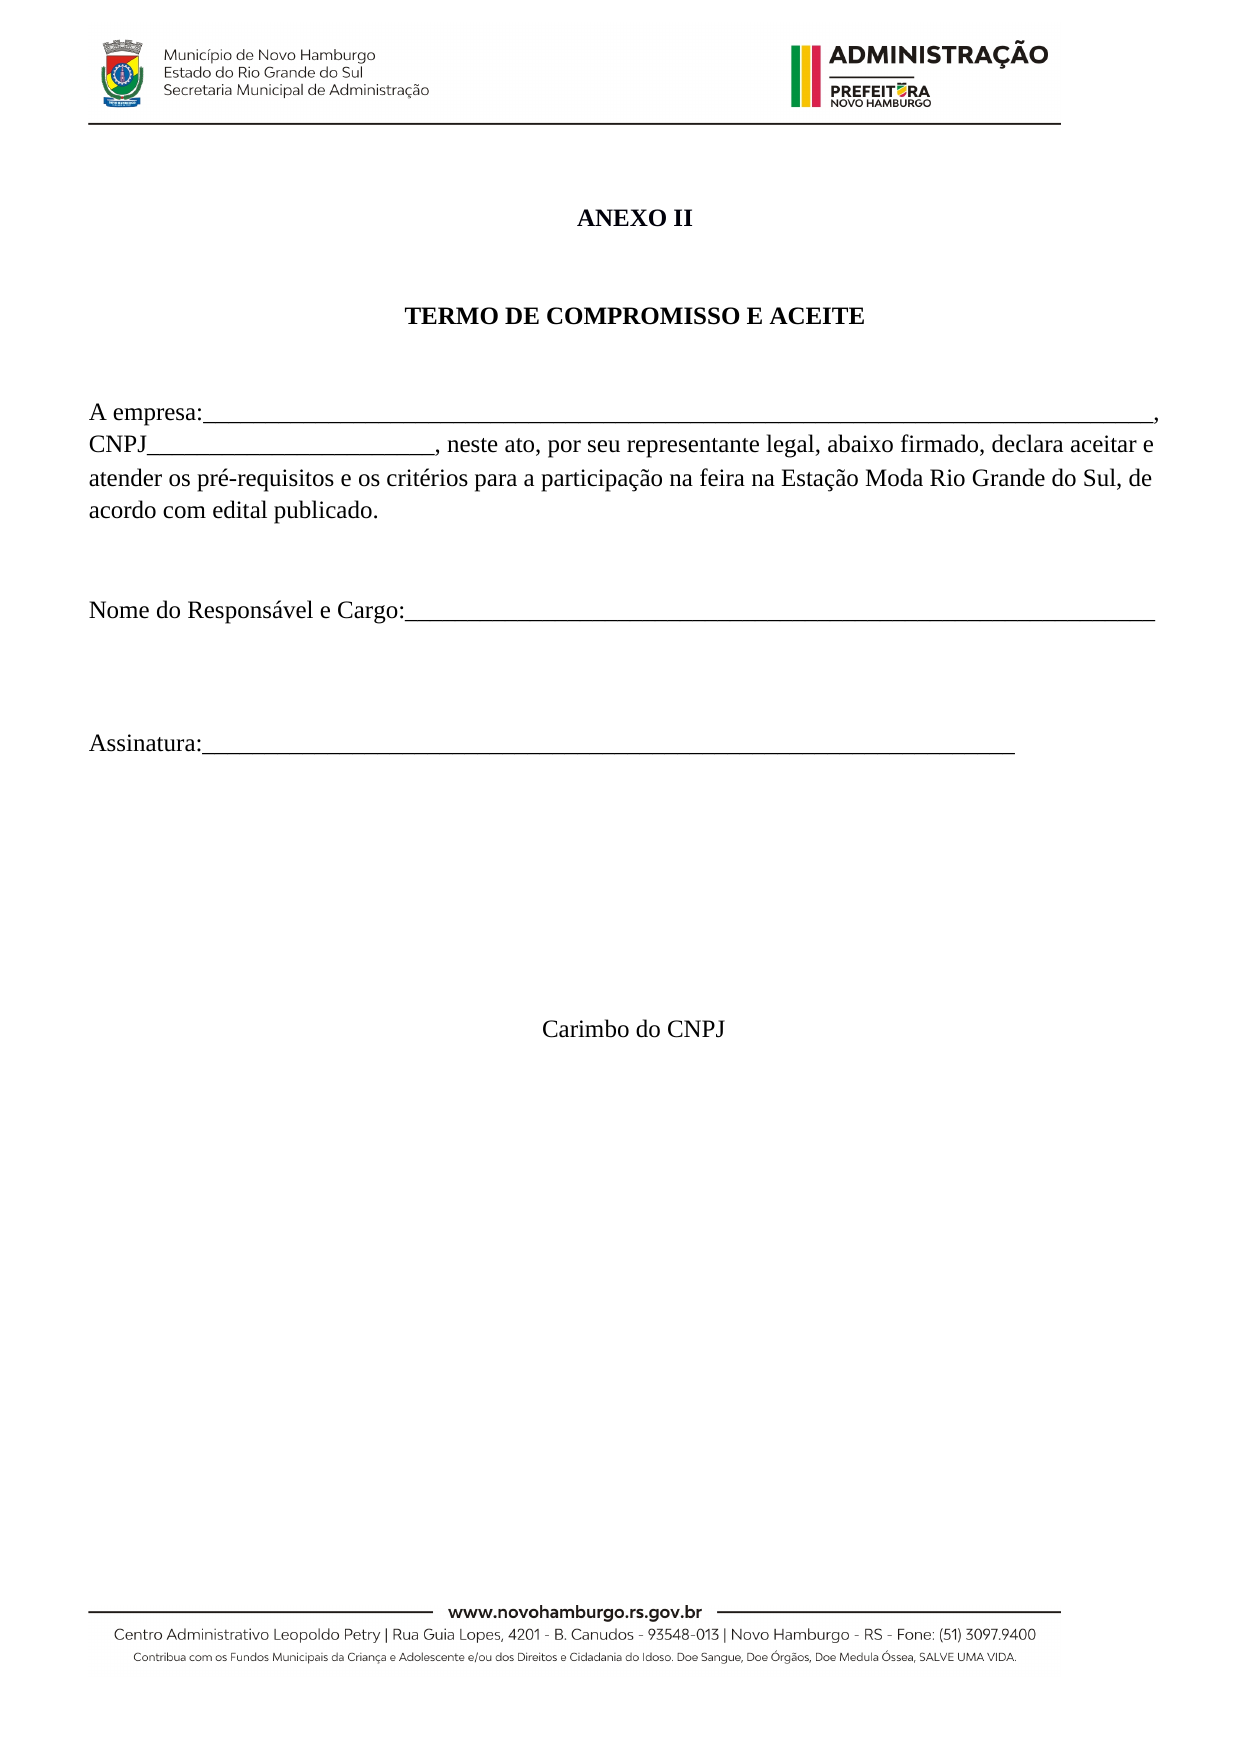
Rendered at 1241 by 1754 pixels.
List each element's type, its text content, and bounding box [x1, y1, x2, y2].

text Assinatura:_________________________________________________________________ [88, 728, 1135, 757]
picture [88, 22, 1061, 125]
subtitle ANEXO II [88, 203, 1181, 232]
text A empresa:____________________________________________________________________________, CNPJ_______________________, neste ato, por seu representante legal, abaixo firmado, declara aceitar e atender os pré-requisitos e os critérios para a participação na feira na Estação Moda Rio Grande do Sul, de acordo com edital publicado. [88, 397, 1181, 524]
picture [88, 1605, 1061, 1677]
text Nome do Responsável e Cargo:____________________________________________________________ [88, 595, 1181, 624]
text TERMO DE COMPROMISSO E ACEITE [88, 301, 1181, 330]
text Carimbo do CNPJ [88, 1014, 1178, 1042]
